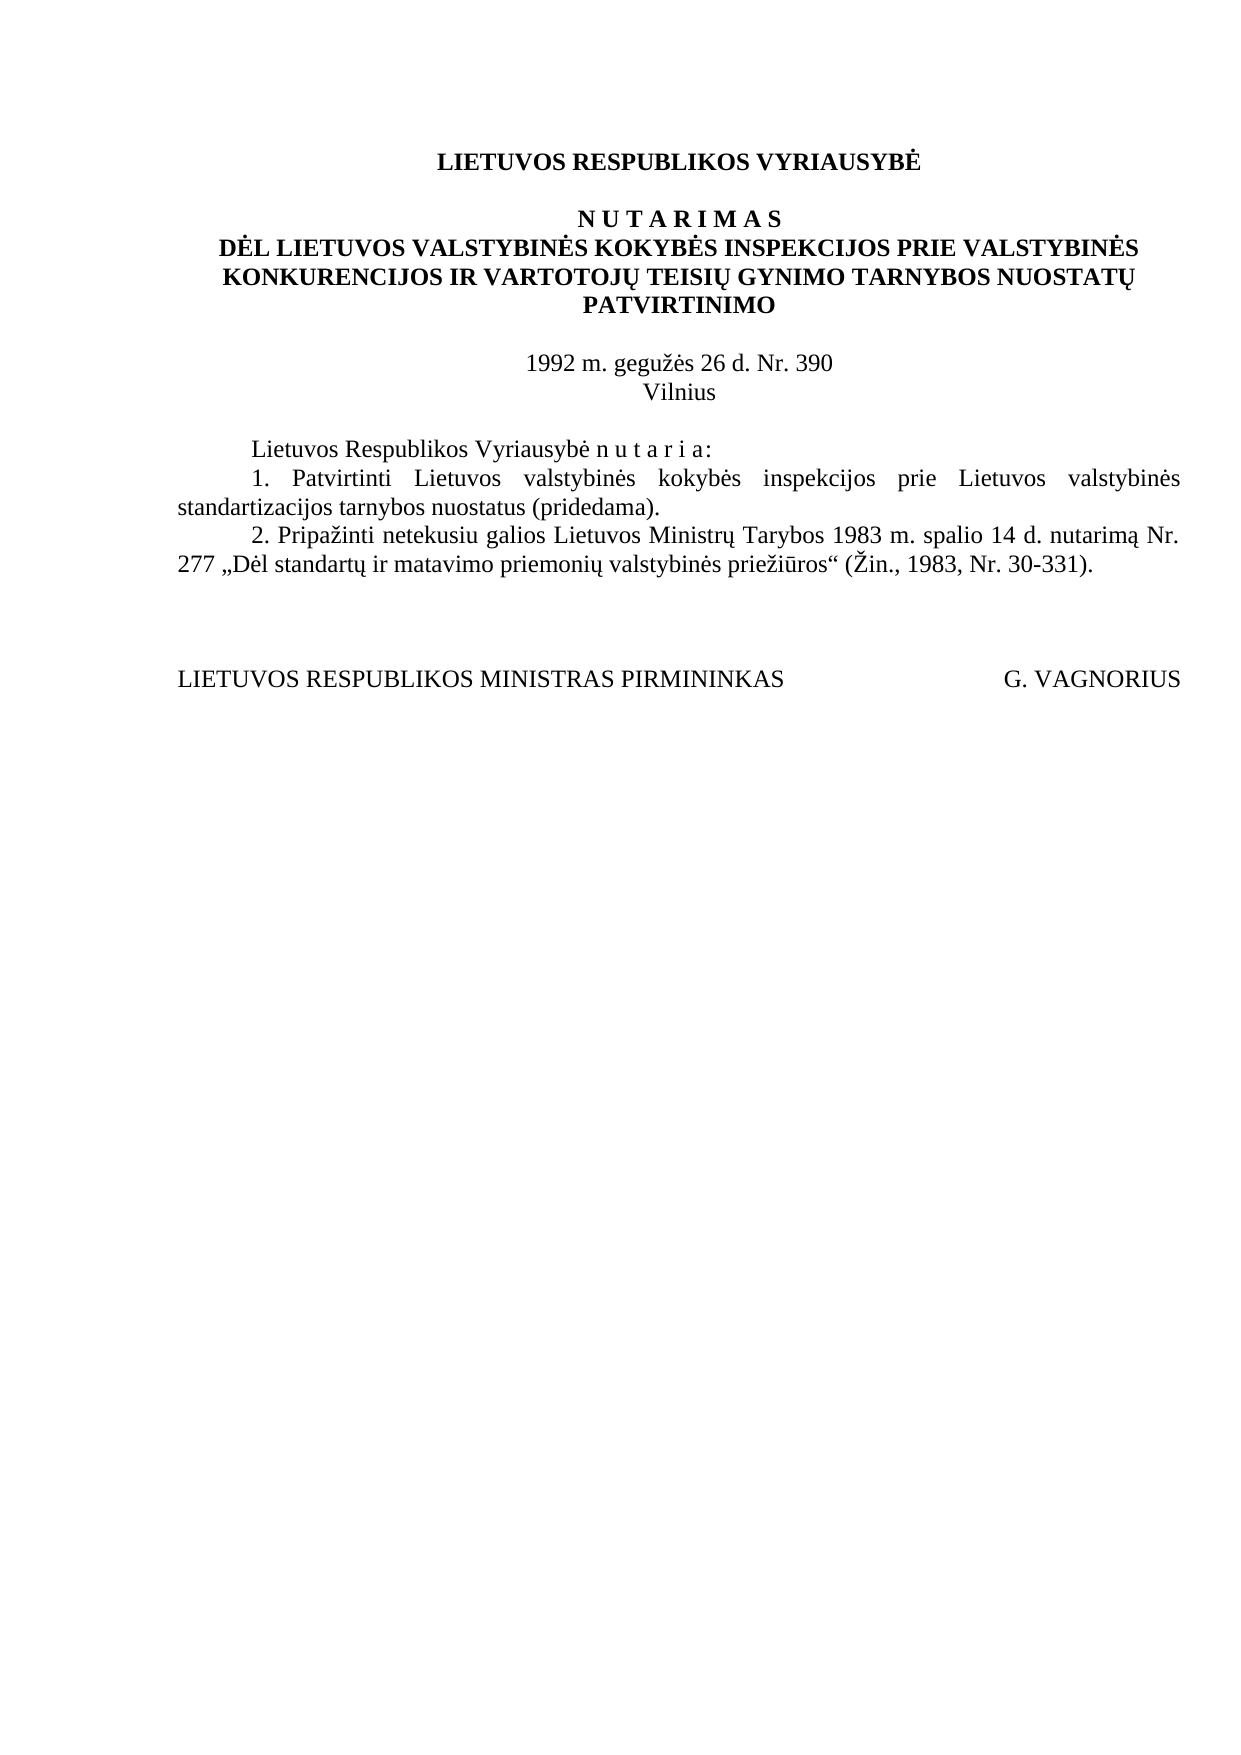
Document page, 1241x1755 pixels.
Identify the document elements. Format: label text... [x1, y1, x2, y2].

text 2. Pripažinti netekusiu galios Lietuvos Ministrų Tarybos 1983 m. spalio 14 d. nutarimą Nr. 277 „Dėl standartų ir matavimo priemonių valstybinės priežiūros“ (Žin., 1983, Nr. 30-331). [177, 521, 1181, 578]
text N U T A R I M A S [177, 204, 1181, 233]
text Lietuvos Respublikos Vyriausybė nutaria: [177, 434, 1181, 463]
text DĖL LIETUVOS VALSTYBINĖS KOKYBĖS INSPEKCIJOS PRIE VALSTYBINĖS KONKURENCIJOS IR VARTOTOJŲ TEISIŲ GYNIMO TARNYBOS NUOSTATŲ PATVIRTINIMO [177, 233, 1181, 319]
text LIETUVOS RESPUBLIKOS MINISTRAS PIRMININKAS G. VAGNORIUS [177, 664, 1181, 693]
text Vilnius [177, 377, 1181, 406]
text LIETUVOS RESPUBLIKOS VYRIAUSYBĖ [177, 147, 1181, 176]
text 1992 m. gegužės 26 d. Nr. 390 [177, 348, 1181, 377]
text 1. Patvirtinti Lietuvos valstybinės kokybės inspekcijos prie Lietuvos valstybinės standartizacijos tarnybos nuostatus (pridedama). [177, 463, 1181, 521]
